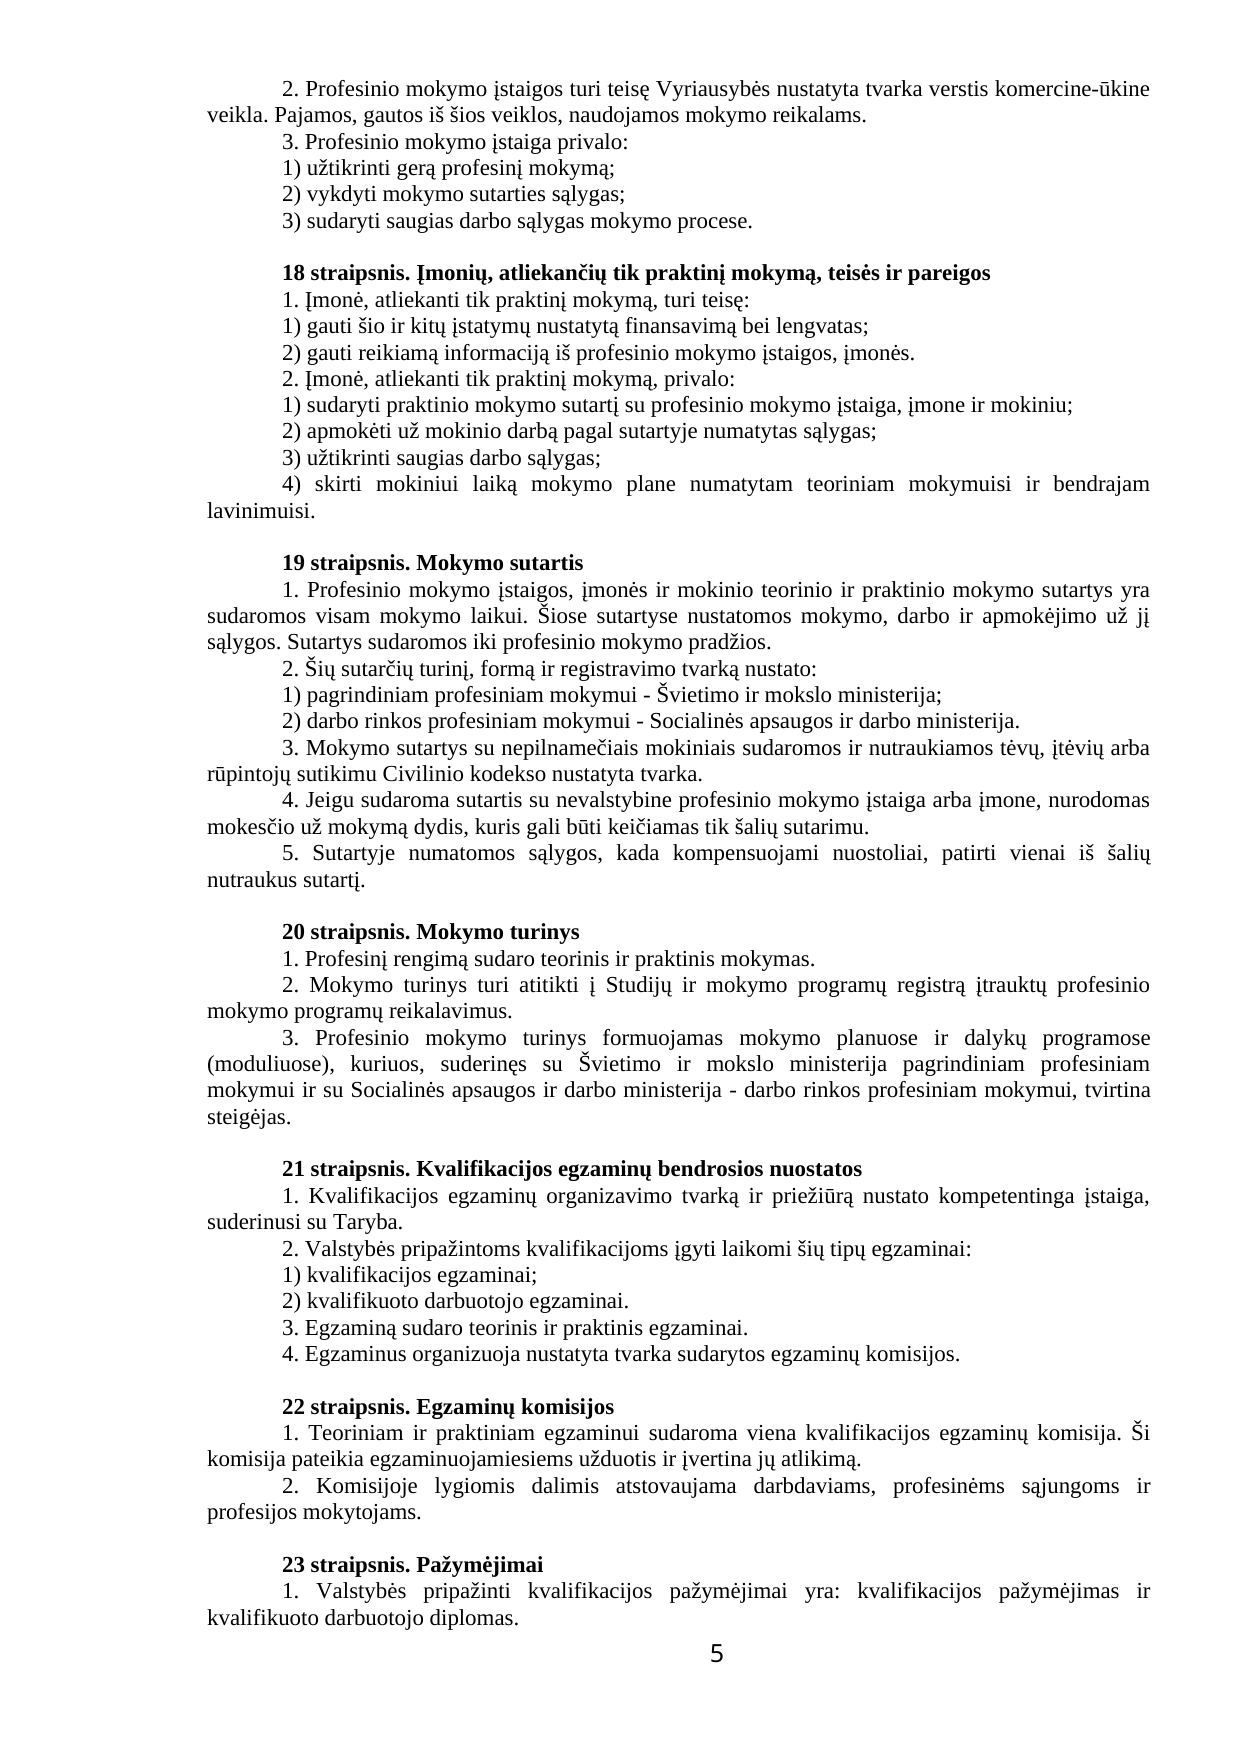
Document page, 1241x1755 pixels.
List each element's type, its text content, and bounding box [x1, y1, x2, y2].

text 22 straipsnis. Egzaminų komisijos [207, 1393, 1152, 1419]
text 3) užtikrinti saugias darbo sąlygas; [207, 444, 1152, 470]
text 20 straipsnis. Mokymo turinys [207, 918, 1152, 945]
text 4. Egzaminus organizuoja nustatyta tvarka sudarytos egzaminų komisijos. [207, 1340, 1152, 1366]
text 1. Profesinį rengimą sudaro teorinis ir praktinis mokymas. [207, 945, 1152, 971]
text 2. Šių sutarčių turinį, formą ir registravimo tvarką nustato: [207, 655, 1152, 681]
text 2) gauti reikiamą informaciją iš profesinio mokymo įstaigos, įmonės. [207, 338, 1152, 365]
text 1. Kvalifikacijos egzaminų organizavimo tvarką ir priežiūrą nustato kompetentinga įstaiga, suderinusi su Taryba. [207, 1182, 1152, 1234]
text 2. Įmonė, atliekanti tik praktinį mokymą, privalo: [207, 365, 1152, 391]
text 1. Profesinio mokymo įstaigos, įmonės ir mokinio teorinio ir praktinio mokymo sutartys yra sudaromos visam mokymo laikui. Šiose sutartyse nustatomos mokymo, darbo ir apmokėjimo už jį sąlygos. Sutartys sudaromos iki profesinio mokymo pradžios. [207, 576, 1152, 655]
text 1) kvalifikacijos egzaminai; [207, 1261, 1152, 1287]
text 4. Jeigu sudaroma sutartis su nevalstybine profesinio mokymo įstaiga arba įmone, nurodomas mokesčio už mokymą dydis, kuris gali būti keičiamas tik šalių sutarimu. [207, 787, 1152, 839]
text 2. Profesinio mokymo įstaigos turi teisę Vyriausybės nustatyta tvarka verstis komercine-ūkine veikla. Pajamos, gautos iš šios veiklos, naudojamos mokymo reikalams. [207, 75, 1152, 128]
text 2. Valstybės pripažintoms kvalifikacijoms įgyti laikomi šių tipų egzaminai: [207, 1234, 1152, 1261]
text 19 straipsnis. Mokymo sutartis [207, 549, 1152, 576]
text 18 straipsnis. Įmonių, atliekančių tik praktinį mokymą, teisės ir pareigos [207, 259, 1152, 286]
text 1) pagrindiniam profesiniam mokymui - Švietimo ir mokslo ministerija; [207, 681, 1152, 707]
text 1) užtikrinti gerą profesinį mokymą; [207, 154, 1152, 180]
text 3. Profesinio mokymo įstaiga privalo: [207, 128, 1152, 154]
text 4) skirti mokiniui laiką mokymo plane numatytam teoriniam mokymuisi ir bendrajam lavinimuisi. [207, 470, 1152, 523]
text 3) sudaryti saugias darbo sąlygas mokymo procese. [207, 207, 1152, 233]
text 5. Sutartyje numatomos sąlygos, kada kompensuojami nuostoliai, patirti vienai iš šalių nutraukus sutartį. [207, 839, 1152, 892]
text 2) kvalifikuoto darbuotojo egzaminai. [207, 1287, 1152, 1314]
text 2. Mokymo turinys turi atitikti į Studijų ir mokymo programų registrą įtrauktų profesinio mokymo programų reikalavimus. [207, 971, 1152, 1024]
text 2) apmokėti už mokinio darbą pagal sutartyje numatytas sąlygas; [207, 418, 1152, 444]
text 2. Komisijoje lygiomis dalimis atstovaujama darbdaviams, profesinėms sąjungoms ir profesijos mokytojams. [207, 1472, 1152, 1524]
text 3. Mokymo sutartys su nepilnamečiais mokiniais sudaromos ir nutraukiamos tėvų, įtėvių arba rūpintojų sutikimu Civilinio kodekso nustatyta tvarka. [207, 734, 1152, 787]
text 1. Įmonė, atliekanti tik praktinį mokymą, turi teisę: [207, 286, 1152, 312]
text 23 straipsnis. Pažymėjimai [207, 1551, 1152, 1577]
text 3. Profesinio mokymo turinys formuojamas mokymo planuose ir dalykų programose (moduliuose), kuriuos, suderinęs su Švietimo ir mokslo ministerija pagrindiniam profesiniam mokymui ir su Socialinės apsaugos ir darbo min­isterija - darbo rinkos profesiniam mokymui, tvirtina steigėjas. [207, 1024, 1152, 1129]
text 2) vykdyti mokymo sutarties sąlygas; [207, 180, 1152, 207]
text 1. Valstybės pripažinti kvalifikacijos pažymėjimai yra: kvalifikacijos pažymėjimas ir kvalifikuoto darbuotojo diplomas. [207, 1577, 1152, 1630]
text 2) darbo rinkos profesiniam mokymui - Socialinės apsaugos ir darbo ministerija. [207, 707, 1152, 734]
text 1) gauti šio ir kitų įstatymų nustatytą finansavimą bei lengvatas; [207, 312, 1152, 338]
text 3. Egzaminą sudaro teorinis ir praktinis egzaminai. [207, 1314, 1152, 1340]
text 1) sudaryti praktinio mokymo sutartį su profesinio mokymo įstaiga, įmone ir mokiniu; [207, 391, 1152, 418]
text 21 straipsnis. Kvalifikacijos egzaminų bendrosios nuostatos [207, 1156, 1152, 1182]
text 1. Teoriniam ir praktiniam egzaminui sudaroma viena kvalifikacijos egzaminų komisija. Ši komisija pateikia egzaminuojamiesiems užduotis ir įvertina jų atlikimą. [207, 1419, 1152, 1472]
